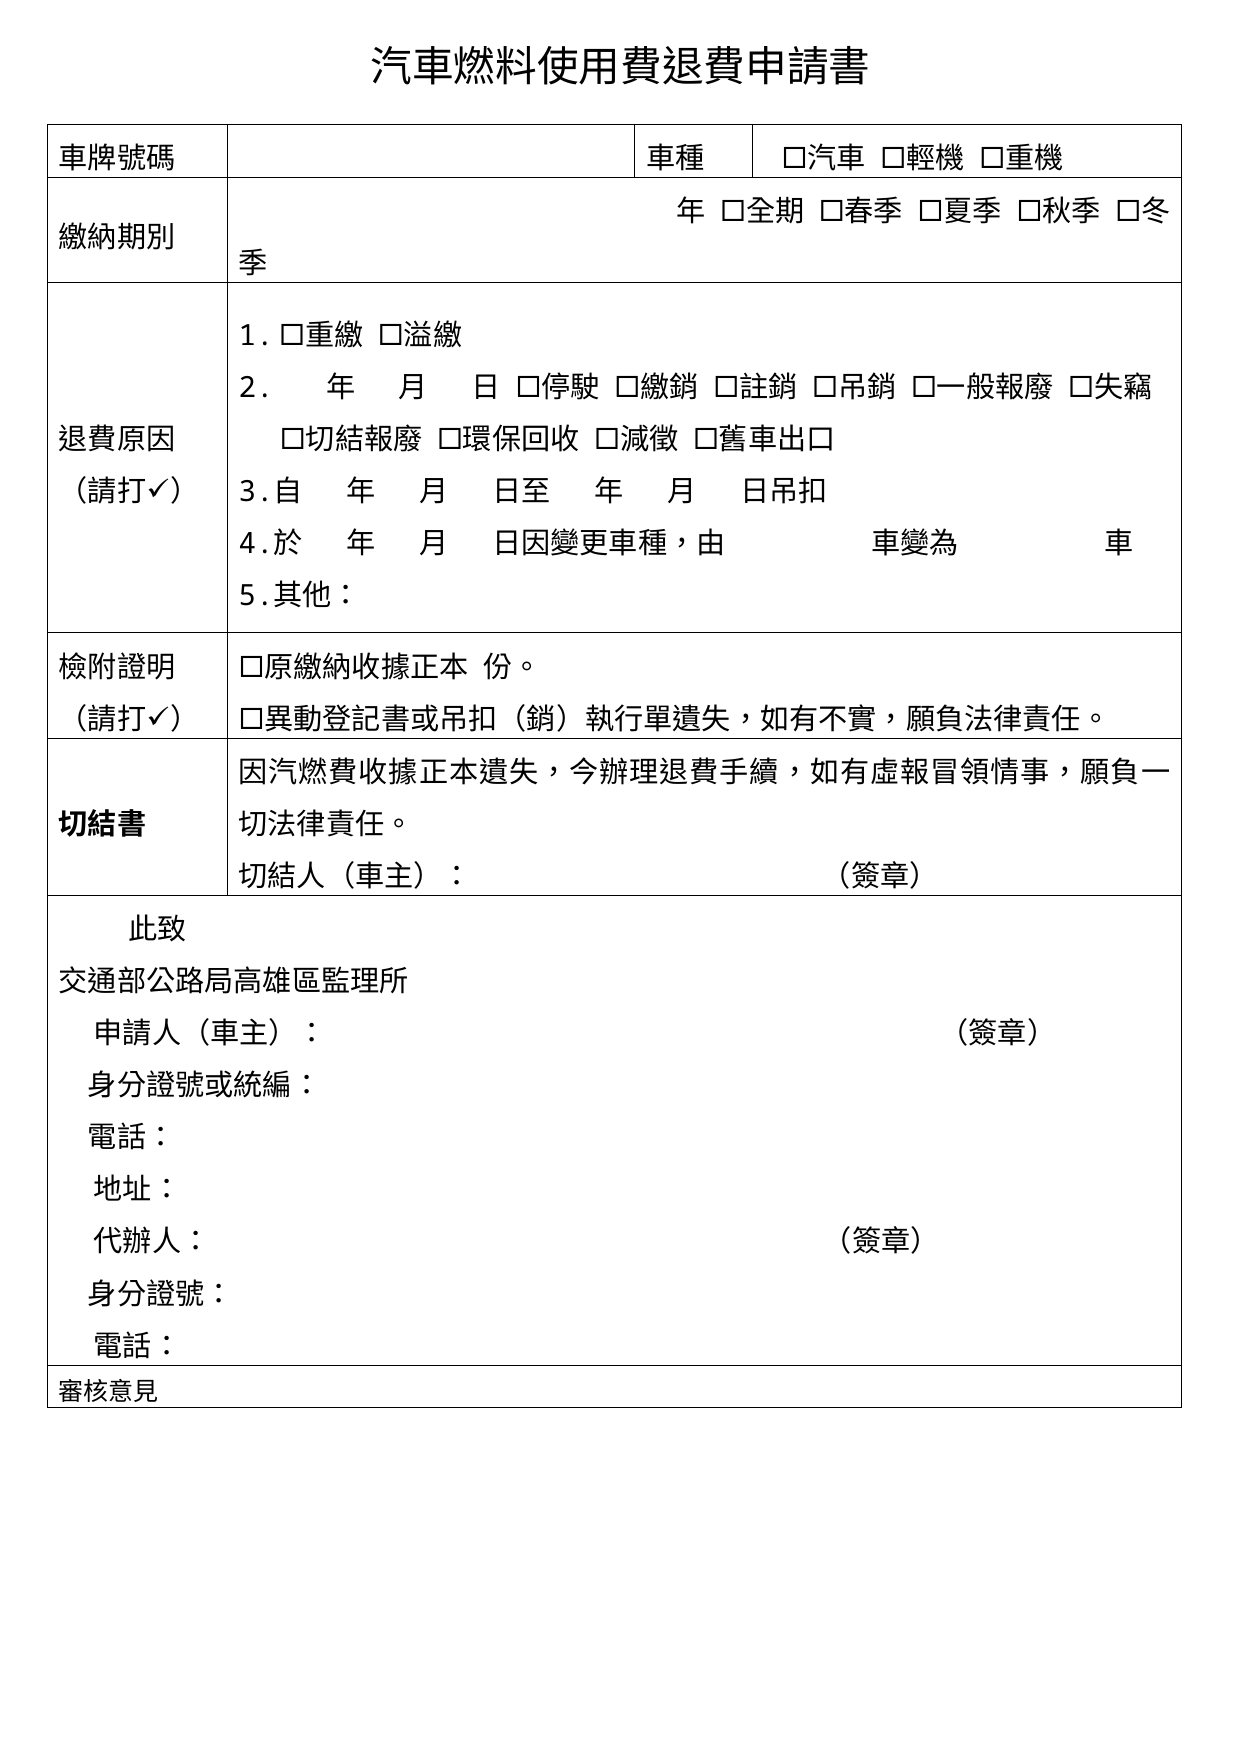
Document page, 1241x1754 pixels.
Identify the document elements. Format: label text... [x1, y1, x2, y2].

table_cell 審核意見 [48, 1366, 1181, 1407]
table_cell 年 全期 春季 夏季 秋季 冬季 [228, 178, 1181, 282]
table_cell 1. 重繳 溢繳 2. 年 月 日 停駛 繳銷 註銷 吊銷 一般報廢 失竊 切結報廢 環保回收 減徵 舊車出口 3.自 年 月 日至 年 月 日吊扣 4.於 年 月 日因變更車種，由 車變為 車 5.其他： [228, 283, 1181, 632]
table_cell 檢附證明 （請打） [48, 633, 227, 737]
table_cell 切結書 [48, 739, 227, 895]
table_cell 繳納期別 [48, 178, 227, 282]
table_header 車種 [635, 125, 752, 177]
table_header [228, 125, 634, 177]
table_header 車牌號碼 [48, 125, 227, 177]
table_cell 退費原因 （請打） [48, 283, 227, 632]
table_cell 因汽燃費收據正本遺失，今辦理退費手續，如有虛報冒領情事，願負一切法律責任。 切結人（車主）： （簽章） [228, 739, 1181, 895]
table_cell 原繳納收據正本 份。 異動登記書或吊扣（銷）執行單遺失，如有不實，願負法律責任。 [228, 633, 1181, 737]
text 汽車燃料使用費退費申請書 [59, 33, 1181, 93]
table_header 汽車 輕機 重機 [753, 125, 1181, 177]
table_cell 此致 交通部公路局高雄區監理所 申請人（車主）： （簽章） 身分證號或統編： 電話： 地址： 代辦人： （簽章） 身分證號： 電話： [48, 896, 1181, 1364]
